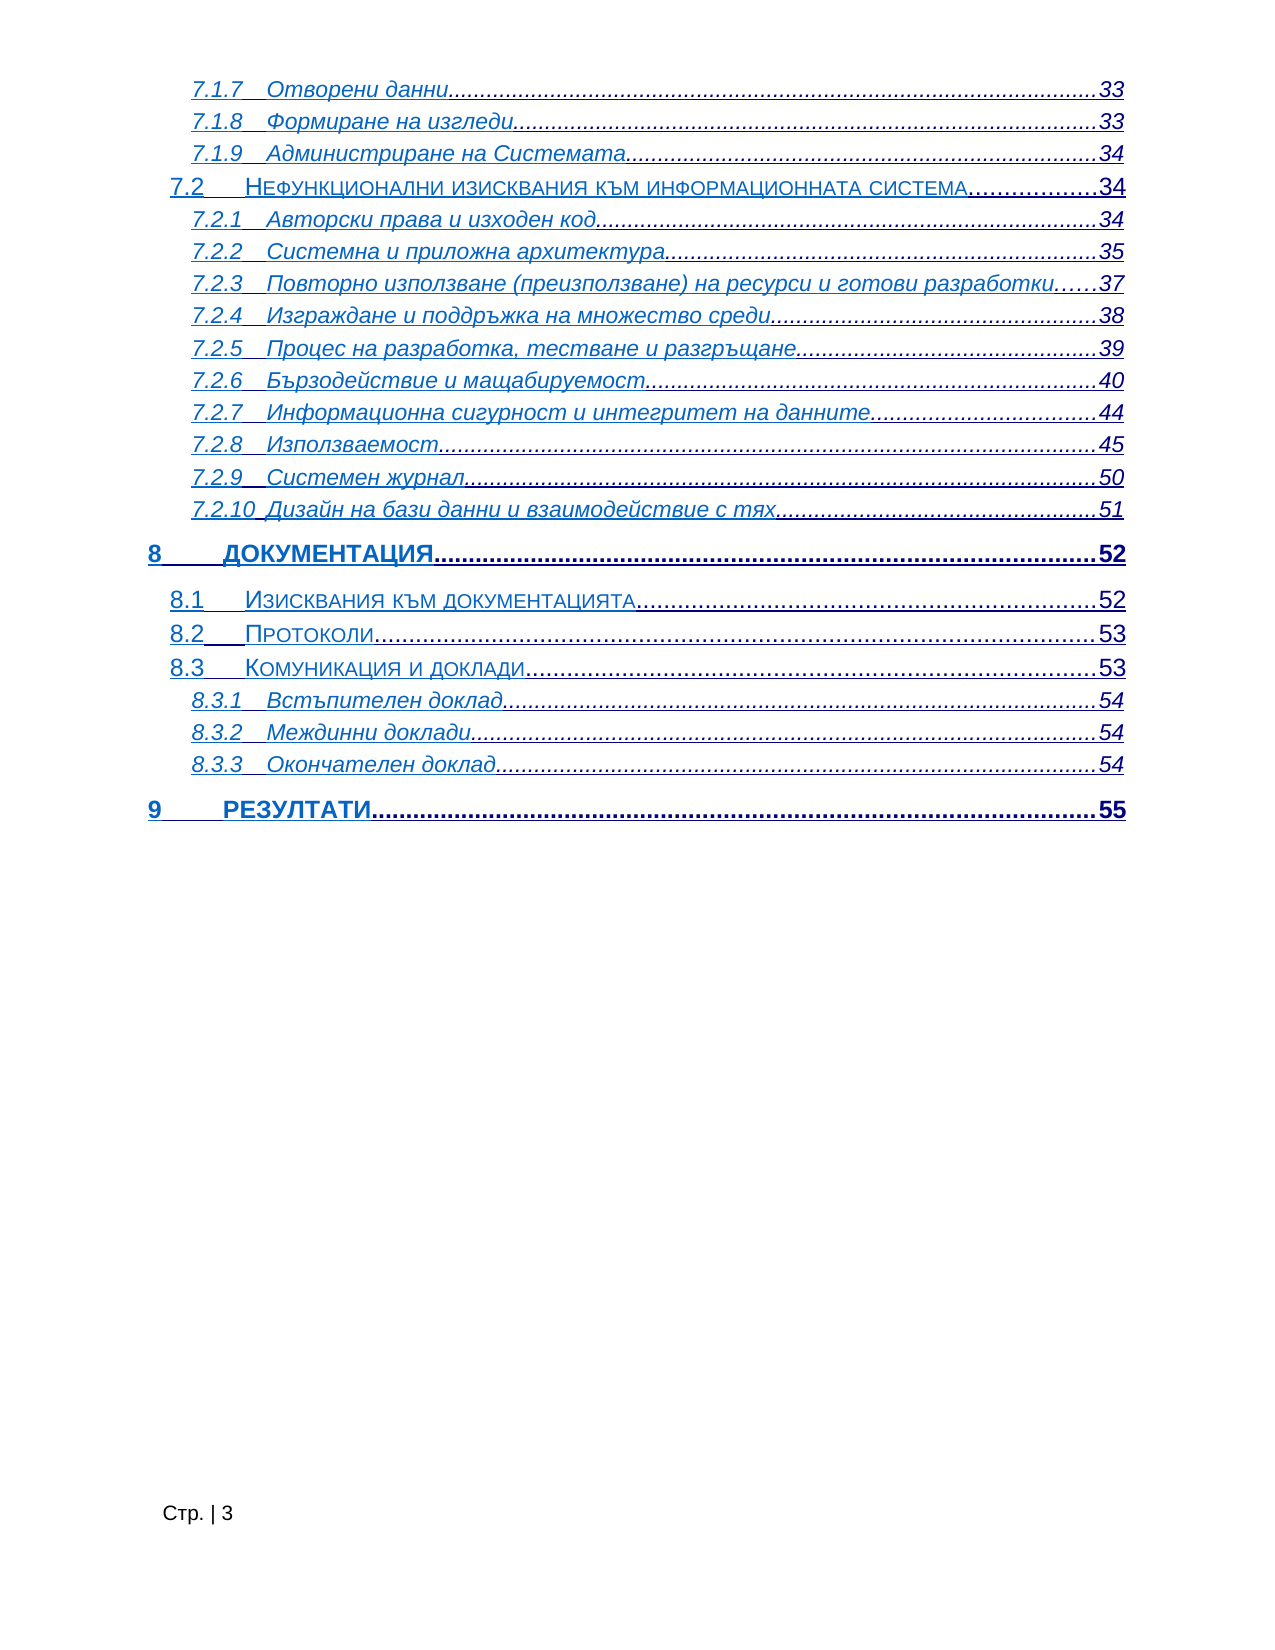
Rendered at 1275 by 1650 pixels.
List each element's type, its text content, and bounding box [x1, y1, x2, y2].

text 8.2 Протоколи 53 [169, 619, 1127, 648]
text 7.2.3 Повторно използване (преизползване) на ресурси и готови разработки 37 [191, 269, 1127, 297]
text 8.3.2 Междинни доклади 54 [191, 718, 1127, 746]
text 8 ДОКУМЕНТАЦИЯ 52 [148, 539, 1127, 569]
text 8.3.3 Окончателен доклад 54 [191, 751, 1127, 778]
text 7.2.5 Процес на разработка, тестване и разгръщане 39 [191, 334, 1127, 362]
text 7.1.9 Администриране на Системата 34 [191, 139, 1127, 167]
text 8.3.1 Встъпителен доклад 54 [191, 686, 1127, 714]
text 7.1.7 Отворени данни 33 [191, 75, 1127, 103]
text 7.1.8 Формиране на изгледи 33 [191, 107, 1127, 135]
text 7.2.6 Бързодействие и мащабируемост 40 [191, 366, 1127, 394]
text 8.1 Изисквания към документацията 52 [169, 586, 1127, 615]
text 8.3 Комуникация и доклади 53 [169, 653, 1127, 682]
text 7.2.8 Използваемост 45 [191, 430, 1127, 458]
text 7.2.9 Системен журнал 50 [191, 463, 1127, 491]
text 7.2.2 Системна и приложна архитектура 35 [191, 237, 1127, 265]
text 7.2.10 Дизайн на бази данни и взаимодействие с тях 51 [191, 495, 1127, 523]
text 7.2.4 Изграждане и поддръжка на множество среди 38 [191, 302, 1127, 330]
text 9 РЕЗУЛТАТИ 55 [148, 795, 1127, 824]
text 7.2.7 Информационна сигурност и интегритет на данните 44 [191, 398, 1127, 426]
text 7.2 Нефункционални изисквания към информационната система 34 [169, 172, 1127, 201]
text 7.2.1 Авторски права и изходен код 34 [191, 205, 1127, 233]
